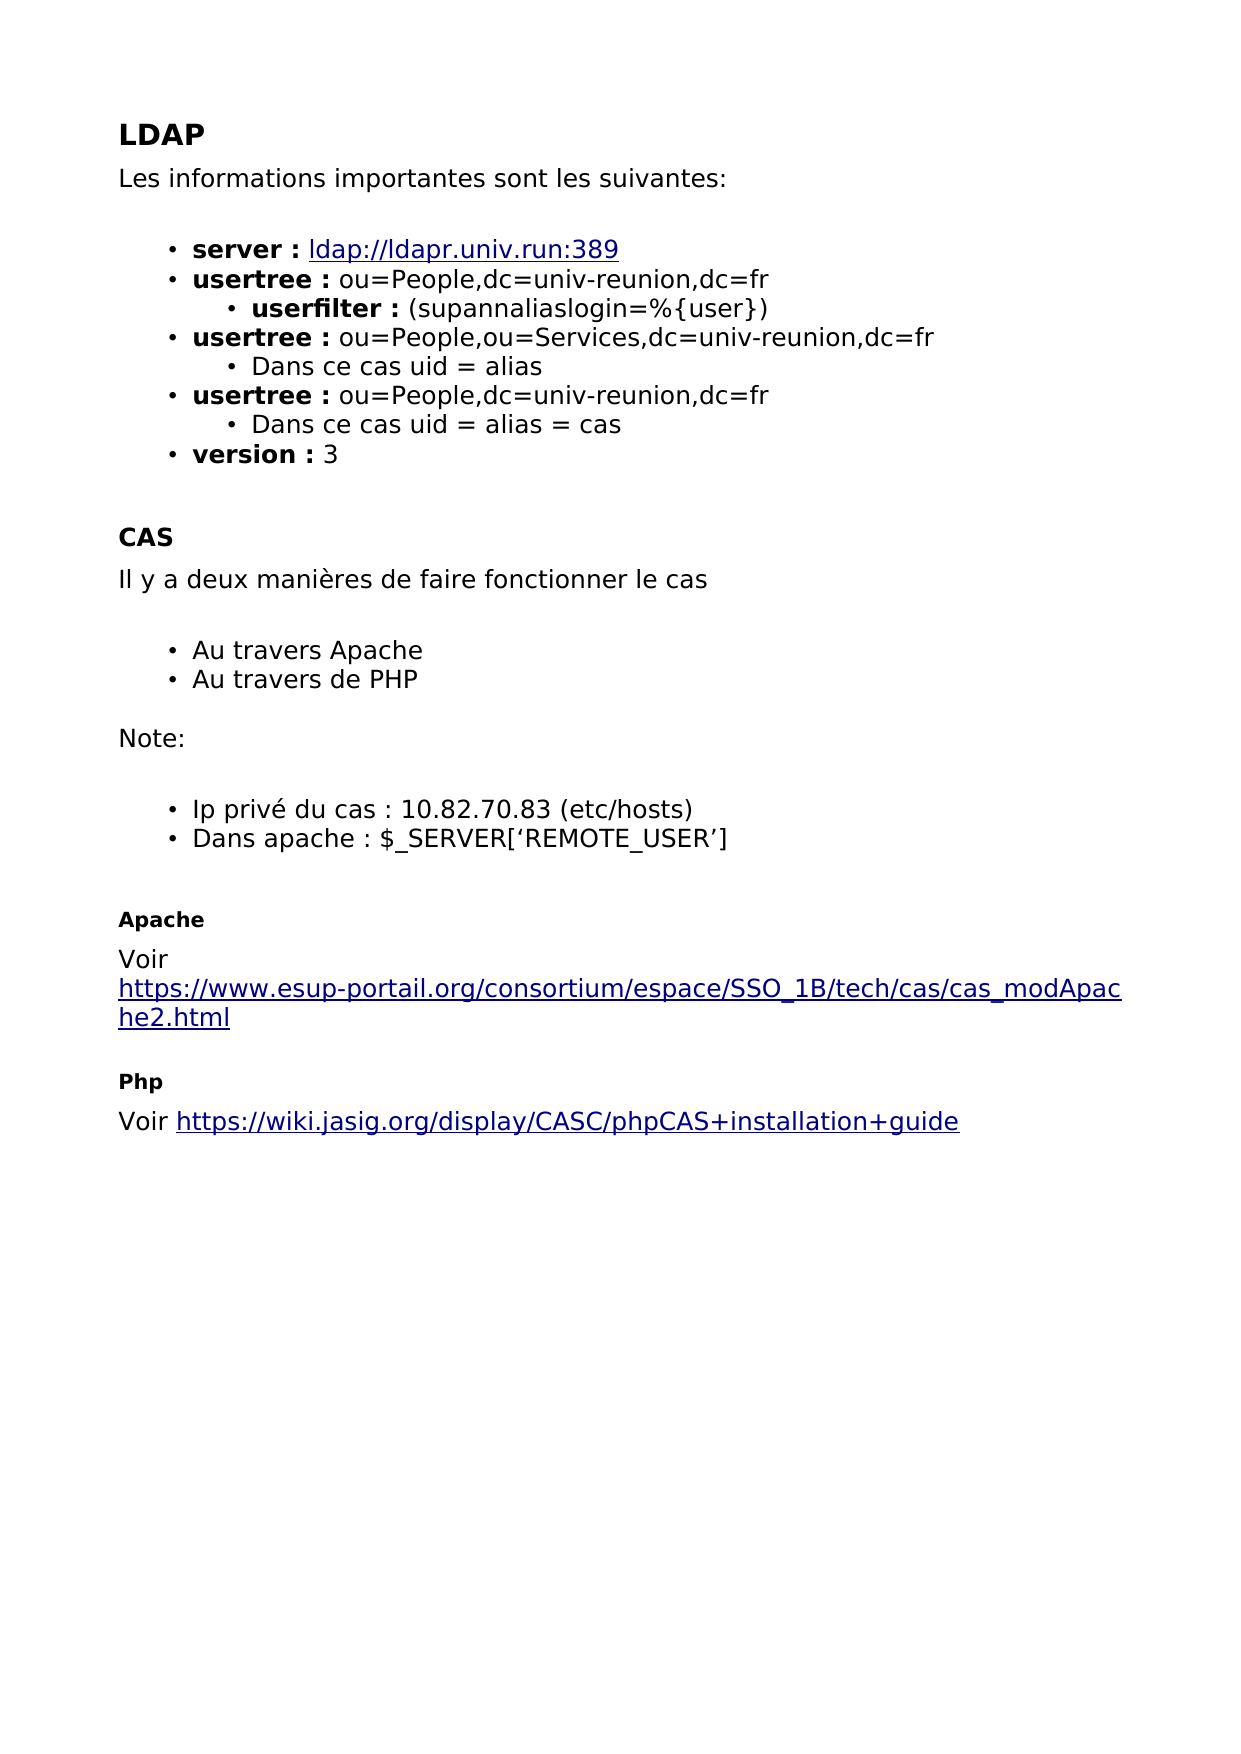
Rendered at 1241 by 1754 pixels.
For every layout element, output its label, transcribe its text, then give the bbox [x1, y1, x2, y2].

text Voir https://wiki.jasig.org/display/CASC/phpCAS+installation+guide [118, 1107, 1122, 1136]
text Les informations importantes sont les suivantes: [118, 164, 1122, 194]
list Ip privé du cas : 10.82.70.83 (etc/hosts) [177, 795, 1122, 824]
list version : 3 [177, 440, 1122, 469]
text Note: [118, 724, 1122, 753]
list Dans apache : $_SERVER[‘REMOTE_USER’] [177, 824, 1122, 854]
text Il y a deux manières de faire fonctionner le cas [118, 565, 1122, 594]
text he2.html [118, 1001, 1122, 1032]
list usertree : ou=People,dc=univ-reunion,dc=fr [177, 382, 1122, 411]
subtitle LDAP [118, 118, 1122, 152]
subtitle Php [118, 1070, 1122, 1094]
text Voir https://www.esup-portail.org/consortium/espace/SSO_1B/tech/cas/cas_modApac [118, 945, 1122, 999]
list Dans ce cas uid = alias = cas [236, 411, 1122, 440]
list server : ldap://ldapr.univ.run:389 [177, 236, 1122, 265]
subtitle CAS [118, 523, 1122, 553]
subtitle Apache [118, 908, 1122, 932]
list Dans ce cas uid = alias [236, 352, 1122, 382]
list usertree : ou=People,dc=univ-reunion,dc=fr [177, 265, 1122, 294]
list userfilter : (supannaliaslogin=%{user}) [236, 294, 1122, 323]
list Au travers Apache [177, 636, 1122, 666]
list usertree : ou=People,ou=Services,dc=univ-reunion,dc=fr [177, 323, 1122, 352]
list Au travers de PHP [177, 666, 1122, 695]
